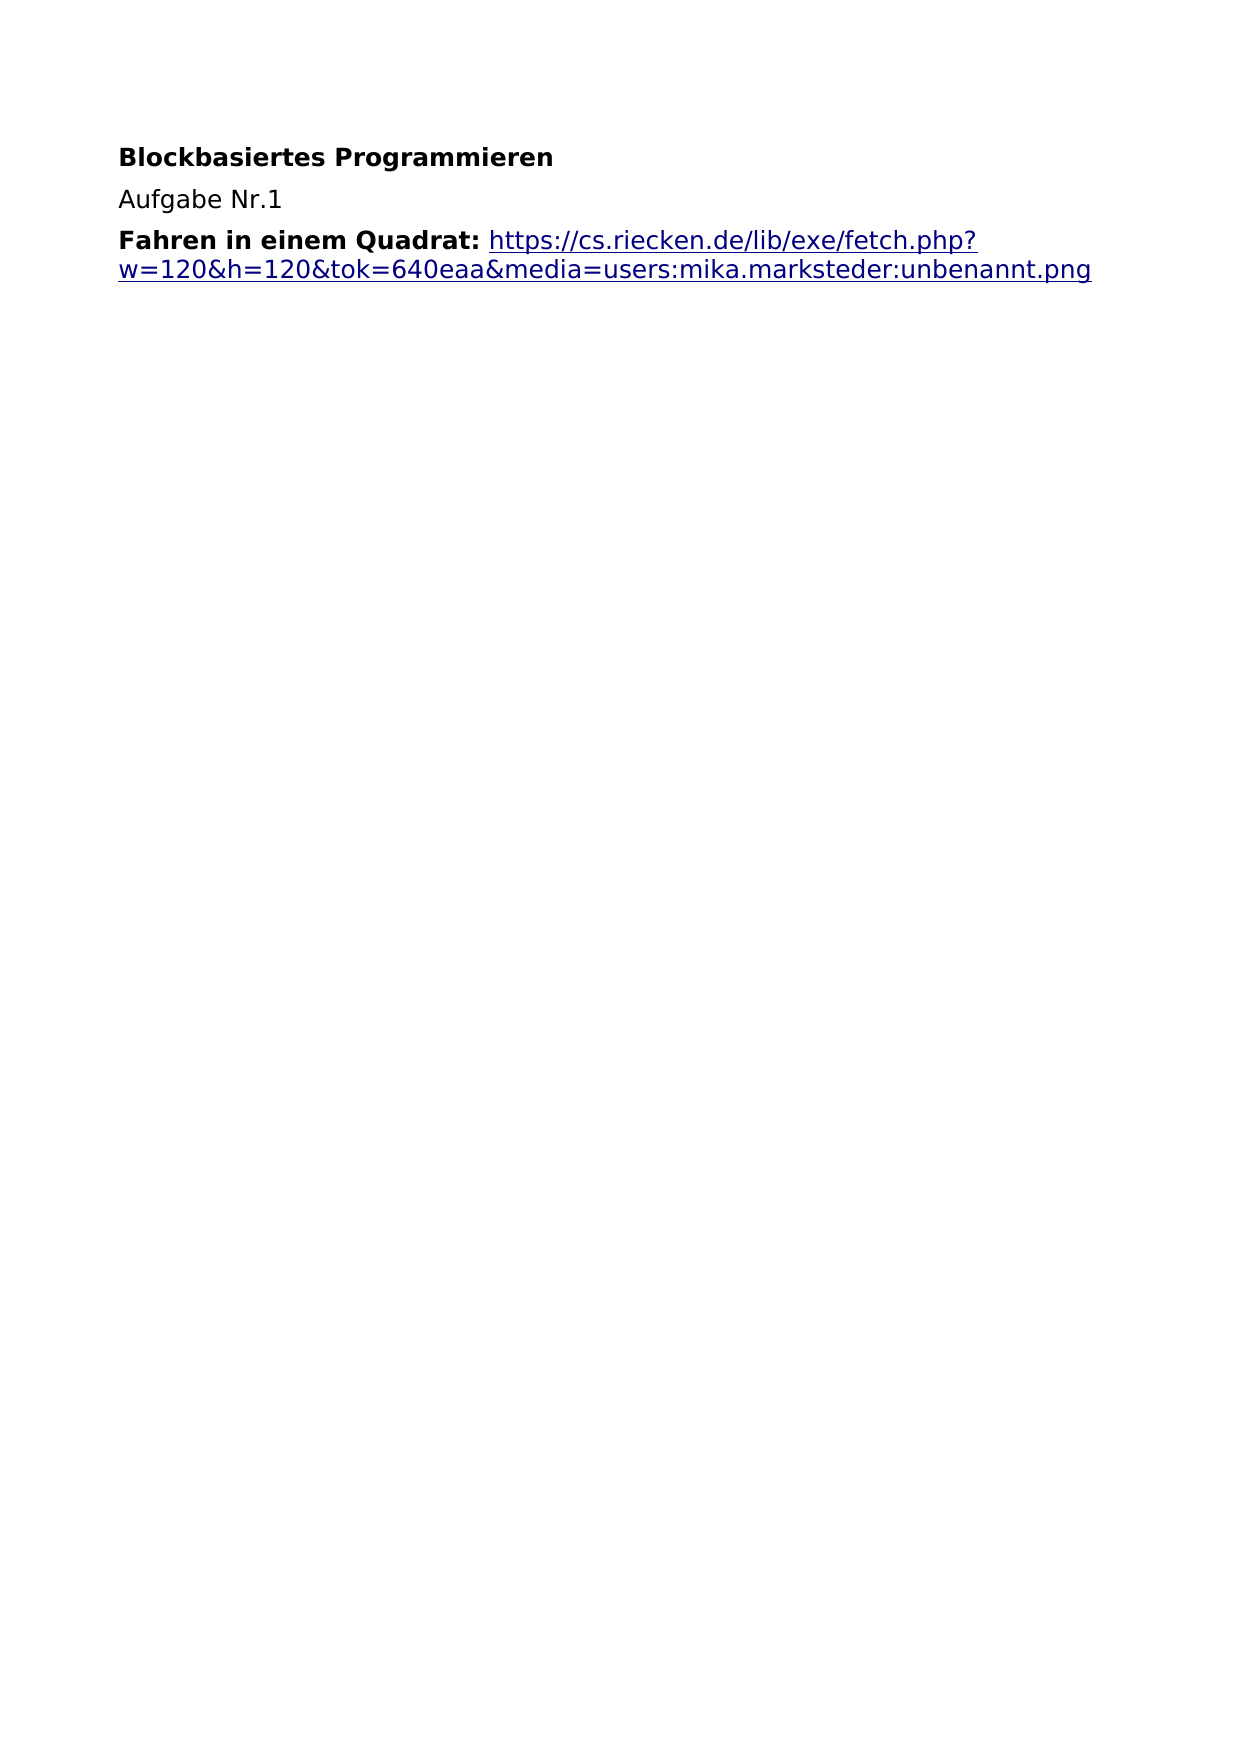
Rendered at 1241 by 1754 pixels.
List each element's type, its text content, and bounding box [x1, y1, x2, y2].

text Fahren in einem Quadrat: https://cs.riecken.de/lib/exe/fetch.php?w=120&h=120&tok=640eaa&media=users:mika.marksteder:unbenannt.png [118, 226, 1122, 285]
text Aufgabe Nr.1 [118, 185, 1122, 214]
subtitle Blockbasiertes Programmieren [118, 143, 1122, 172]
